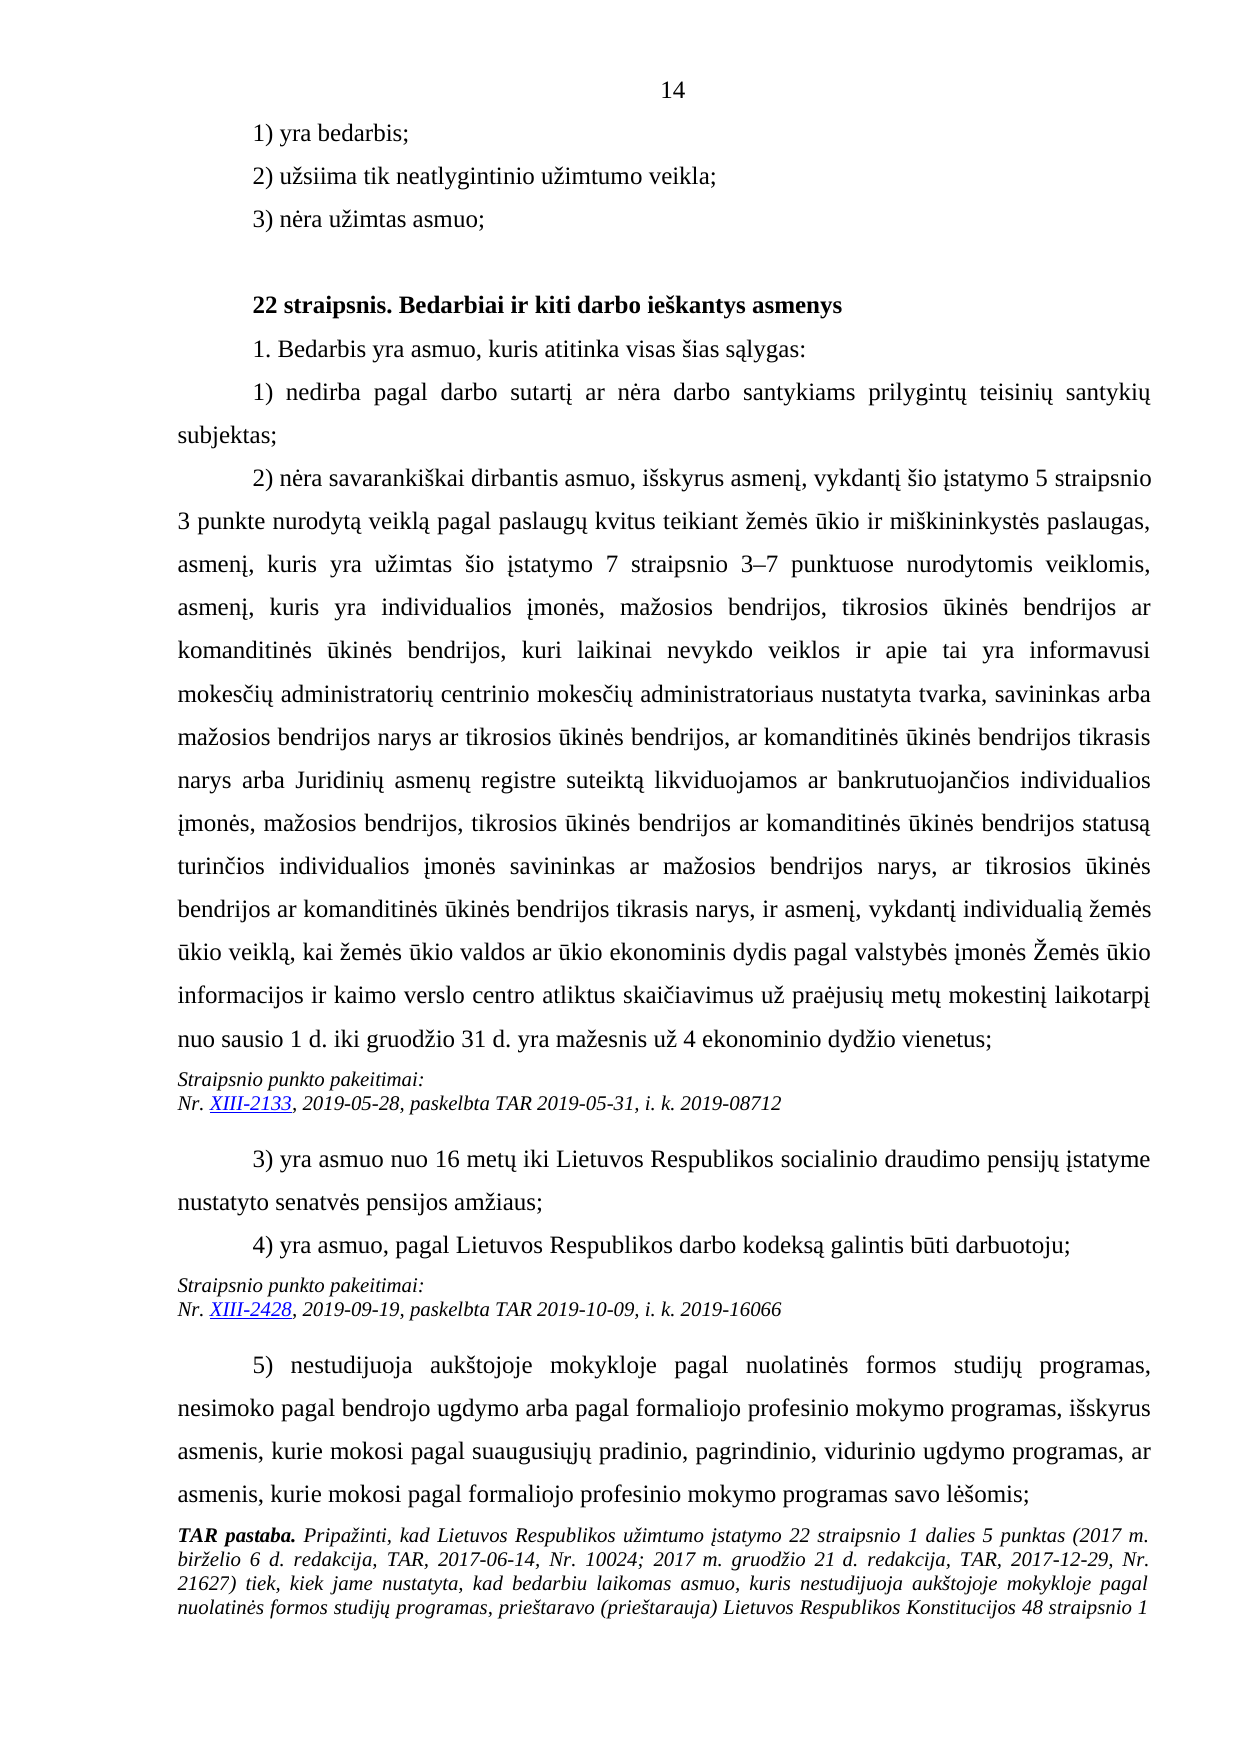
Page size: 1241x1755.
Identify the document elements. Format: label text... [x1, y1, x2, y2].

text 3) yra asmuo nuo 16 metų iki Lietuvos Respublikos socialinio draudimo pensijų įstatyme nustatyto senatvės pensijos amžiaus; [177, 1144, 1152, 1216]
text Nr. XIII-2428, 2019-09-19, paskelbta TAR 2019-10-09, i. k. 2019-16066 [177, 1297, 1152, 1321]
text 3) nėra užimtas asmuo; [177, 204, 1152, 233]
text Straipsnio punkto pakeitimai: [177, 1273, 1152, 1297]
text 1) nedirba pagal darbo sutartį ar nėra darbo santykiams prilygintų teisinių santykių subjektas; [177, 377, 1152, 449]
text Nr. XIII-2133, 2019-05-28, paskelbta TAR 2019-05-31, i. k. 2019-08712 [177, 1091, 1152, 1115]
text 2) užsiima tik neatlygintinio užimtumo veikla; [177, 161, 1152, 190]
text 1) yra bedarbis; [177, 118, 1152, 147]
text 5) nestudijuoja aukštojoje mokykloje pagal nuolatinės formos studijų programas, nesimoko pagal bendrojo ugdymo arba pagal formaliojo profesinio mokymo programas, išskyrus asmenis, kurie mokosi pagal suaugusiųjų pradinio, pagrindinio, vidurinio ugdymo programas, ar asmenis, kurie mokosi pagal formaliojo profesinio mokymo programas savo lėšomis; [177, 1350, 1152, 1508]
text TAR pastaba. Pripažinti, kad Lietuvos Respublikos užimtumo įstatymo 22 straipsnio 1 dalies 5 punktas (2017 m. birželio 6 d. redakcija, TAR, 2017-06-14, Nr. 10024; 2017 m. gruodžio 21 d. redakcija, TAR, 2017-12-29, Nr. 21627) tiek, kiek jame nustatyta, kad bedarbiu laikomas asmuo, kuris nestudijuoja aukštojoje mokykloje pagal nuolatinės formos studijų programas, prieštaravo (prieštarauja) Lietuvos Respublikos Konstitucijos 48 straipsnio 1 [177, 1522, 1152, 1619]
text 4) yra asmuo, pagal Lietuvos Respublikos darbo kodeksą galintis būti darbuotoju; [177, 1230, 1152, 1259]
text 1. Bedarbis yra asmuo, kuris atitinka visas šias sąlygas: [177, 334, 1152, 362]
text 22 straipsnis. Bedarbiai ir kiti darbo ieškantys asmenys [177, 291, 1152, 319]
text 2) nėra savarankiškai dirbantis asmuo, išskyrus asmenį, vykdantį šio įstatymo 5 straipsnio 3 punkte nurodytą veiklą pagal paslaugų kvitus teikiant žemės ūkio ir miškininkystės paslaugas, asmenį, kuris yra užimtas šio įstatymo 7 straipsnio 3–7 punktuose nurodytomis veiklomis, asmenį, kuris yra individualios įmonės, mažosios bendrijos, tikrosios ūkinės bendrijos ar komanditinės ūkinės bendrijos, kuri laikinai nevykdo veiklos ir apie tai yra informavusi mokesčių administratorių centrinio mokesčių administratoriaus nustatyta tvarka, savininkas arba mažosios bendrijos narys ar tikrosios ūkinės bendrijos, ar komanditinės ūkinės bendrijos tikrasis narys arba Juridinių asmenų registre suteiktą likviduojamos ar bankrutuojančios individualios įmonės, mažosios bendrijos, tikrosios ūkinės bendrijos ar komanditinės ūkinės bendrijos statusą turinčios individualios įmonės savininkas ar mažosios bendrijos narys, ar tikrosios ūkinės bendrijos ar komanditinės ūkinės bendrijos tikrasis narys, ir asmenį, vykdantį individualią žemės ūkio veiklą, kai žemės ūkio valdos ar ūkio ekonominis dydis pagal valstybės įmonės Žemės ūkio informacijos ir kaimo verslo centro atliktus skaičiavimus už praėjusių metų mokestinį laikotarpį nuo sausio 1 d. iki gruodžio 31 d. yra mažesnis už 4 ekonominio dydžio vienetus; [177, 463, 1152, 1052]
text Straipsnio punkto pakeitimai: [177, 1067, 1152, 1091]
